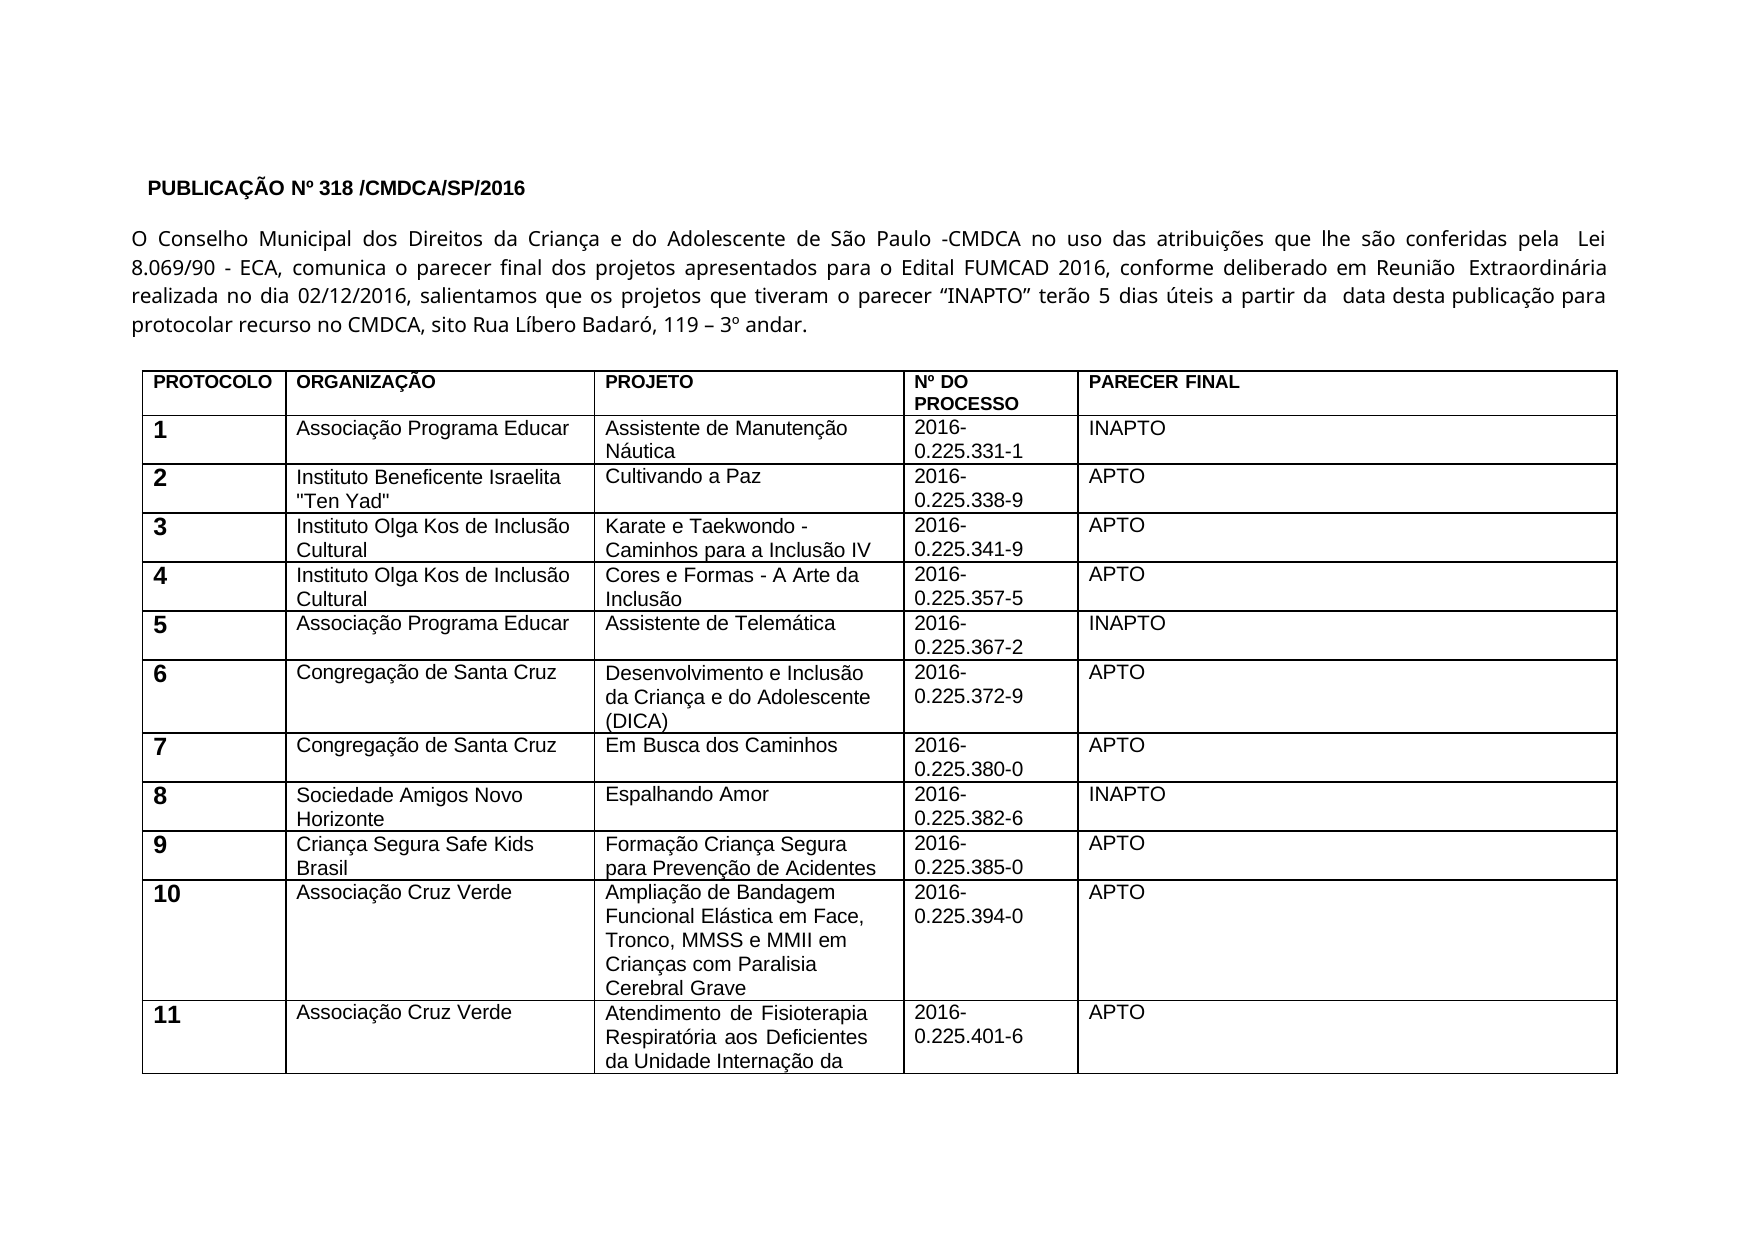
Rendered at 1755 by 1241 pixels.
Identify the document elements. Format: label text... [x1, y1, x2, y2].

table_cell Associação Cruz Verde [287, 881, 594, 999]
table_header PARECER FINAL [1079, 372, 1616, 415]
table_cell 2016- 0.225.380-0 [905, 734, 1077, 781]
table_cell APTO [1079, 734, 1616, 781]
table_cell APTO [1079, 563, 1616, 610]
text O Conselho Municipal dos Direitos da Criança e do Adolescente de São Paulo -CMDCA no uso das atribuições que lhe são conferidas pela Lei 8.069/90 - ECA, comunica o parecer final dos projetos apresentados para o Edital FUMCAD 2016, conforme deliberado em Reunião Extraordinária realizada no dia 02/12/2016, salientamos que os projetos que tiveram o parecer “INAPTO” terão 5 dias úteis a partir da data desta publicação para protocolar recurso no CMDCA, sito Rua Líbero Badaró, 119 – 3º andar. [131, 224, 1607, 338]
table_cell INAPTO [1079, 612, 1616, 659]
table_cell 2016- 0.225.338-9 [905, 465, 1077, 512]
text PUBLICAÇÃO Nº 318 /CMDCA/SP/2016 [147, 176, 1629, 199]
table_cell APTO [1079, 1001, 1616, 1072]
table_cell 2016- 0.225.331-1 [905, 416, 1077, 463]
table_header ORGANIZAÇÃO [287, 372, 594, 415]
table_cell 2016- 0.225.341-9 [905, 514, 1077, 561]
table_cell 11 [143, 1001, 285, 1072]
table_header PROTOCOLO [143, 372, 285, 415]
table_cell Assistente de Manutenção Náutica [595, 416, 903, 463]
table_header PROJETO [595, 372, 903, 415]
table_cell Em Busca dos Caminhos [595, 734, 903, 781]
table_cell Instituto Beneficente Israelita "Ten Yad" [287, 465, 594, 512]
table_header Nº DO PROCESSO [905, 372, 1077, 415]
table_cell 2016- 0.225.401-6 [905, 1001, 1077, 1072]
table_cell 9 [143, 832, 285, 879]
table_cell Assistente de Telemática [595, 612, 903, 659]
table_cell Formação Criança Segura para Prevenção de Acidentes [595, 832, 903, 879]
table_cell 7 [143, 734, 285, 781]
table_cell Congregação de Santa Cruz [287, 734, 594, 781]
table_cell INAPTO [1079, 416, 1616, 463]
table_cell Desenvolvimento e Inclusão da Criança e do Adolescente (DICA) [595, 661, 903, 732]
table_cell 6 [143, 661, 285, 732]
table_cell Congregação de Santa Cruz [287, 661, 594, 732]
table_cell Sociedade Amigos Novo Horizonte [287, 783, 594, 830]
table_cell 2016- 0.225.385-0 [905, 832, 1077, 879]
table_cell INAPTO [1079, 783, 1616, 830]
table_cell 8 [143, 783, 285, 830]
table_cell Associação Programa Educar [287, 416, 594, 463]
table_cell Cultivando a Paz [595, 465, 903, 512]
table_cell 2 [143, 465, 285, 512]
table_cell APTO [1079, 465, 1616, 512]
table_cell Atendimento de Fisioterapia Respiratória aos Deficientes da Unidade Internação da [595, 1001, 903, 1072]
table_cell 2016- 0.225.382-6 [905, 783, 1077, 830]
table_cell 2016- 0.225.357-5 [905, 563, 1077, 610]
table_cell APTO [1079, 661, 1616, 732]
table_cell Associação Programa Educar [287, 612, 594, 659]
table_cell APTO [1079, 881, 1616, 999]
table_cell Ampliação de Bandagem Funcional Elástica em Face, Tronco, MMSS e MMII em Crianças com Paralisia Cerebral Grave [595, 881, 903, 999]
table_cell 5 [143, 612, 285, 659]
table_cell APTO [1079, 832, 1616, 879]
table_cell Criança Segura Safe Kids Brasil [287, 832, 594, 879]
table_cell Cores e Formas - A Arte da Inclusão [595, 563, 903, 610]
table_cell Instituto Olga Kos de Inclusão Cultural [287, 563, 594, 610]
table_cell 2016- 0.225.372-9 [905, 661, 1077, 732]
table_cell Karate e Taekwondo - Caminhos para a Inclusão IV [595, 514, 903, 561]
table_cell Espalhando Amor [595, 783, 903, 830]
table_cell 1 [143, 416, 285, 463]
table_cell 10 [143, 881, 285, 999]
table_cell 2016- 0.225.367-2 [905, 612, 1077, 659]
table_cell 4 [143, 563, 285, 610]
table_cell Associação Cruz Verde [287, 1001, 594, 1072]
table_cell 2016- 0.225.394-0 [905, 881, 1077, 999]
table_cell APTO [1079, 514, 1616, 561]
table_cell 3 [143, 514, 285, 561]
table_cell Instituto Olga Kos de Inclusão Cultural [287, 514, 594, 561]
